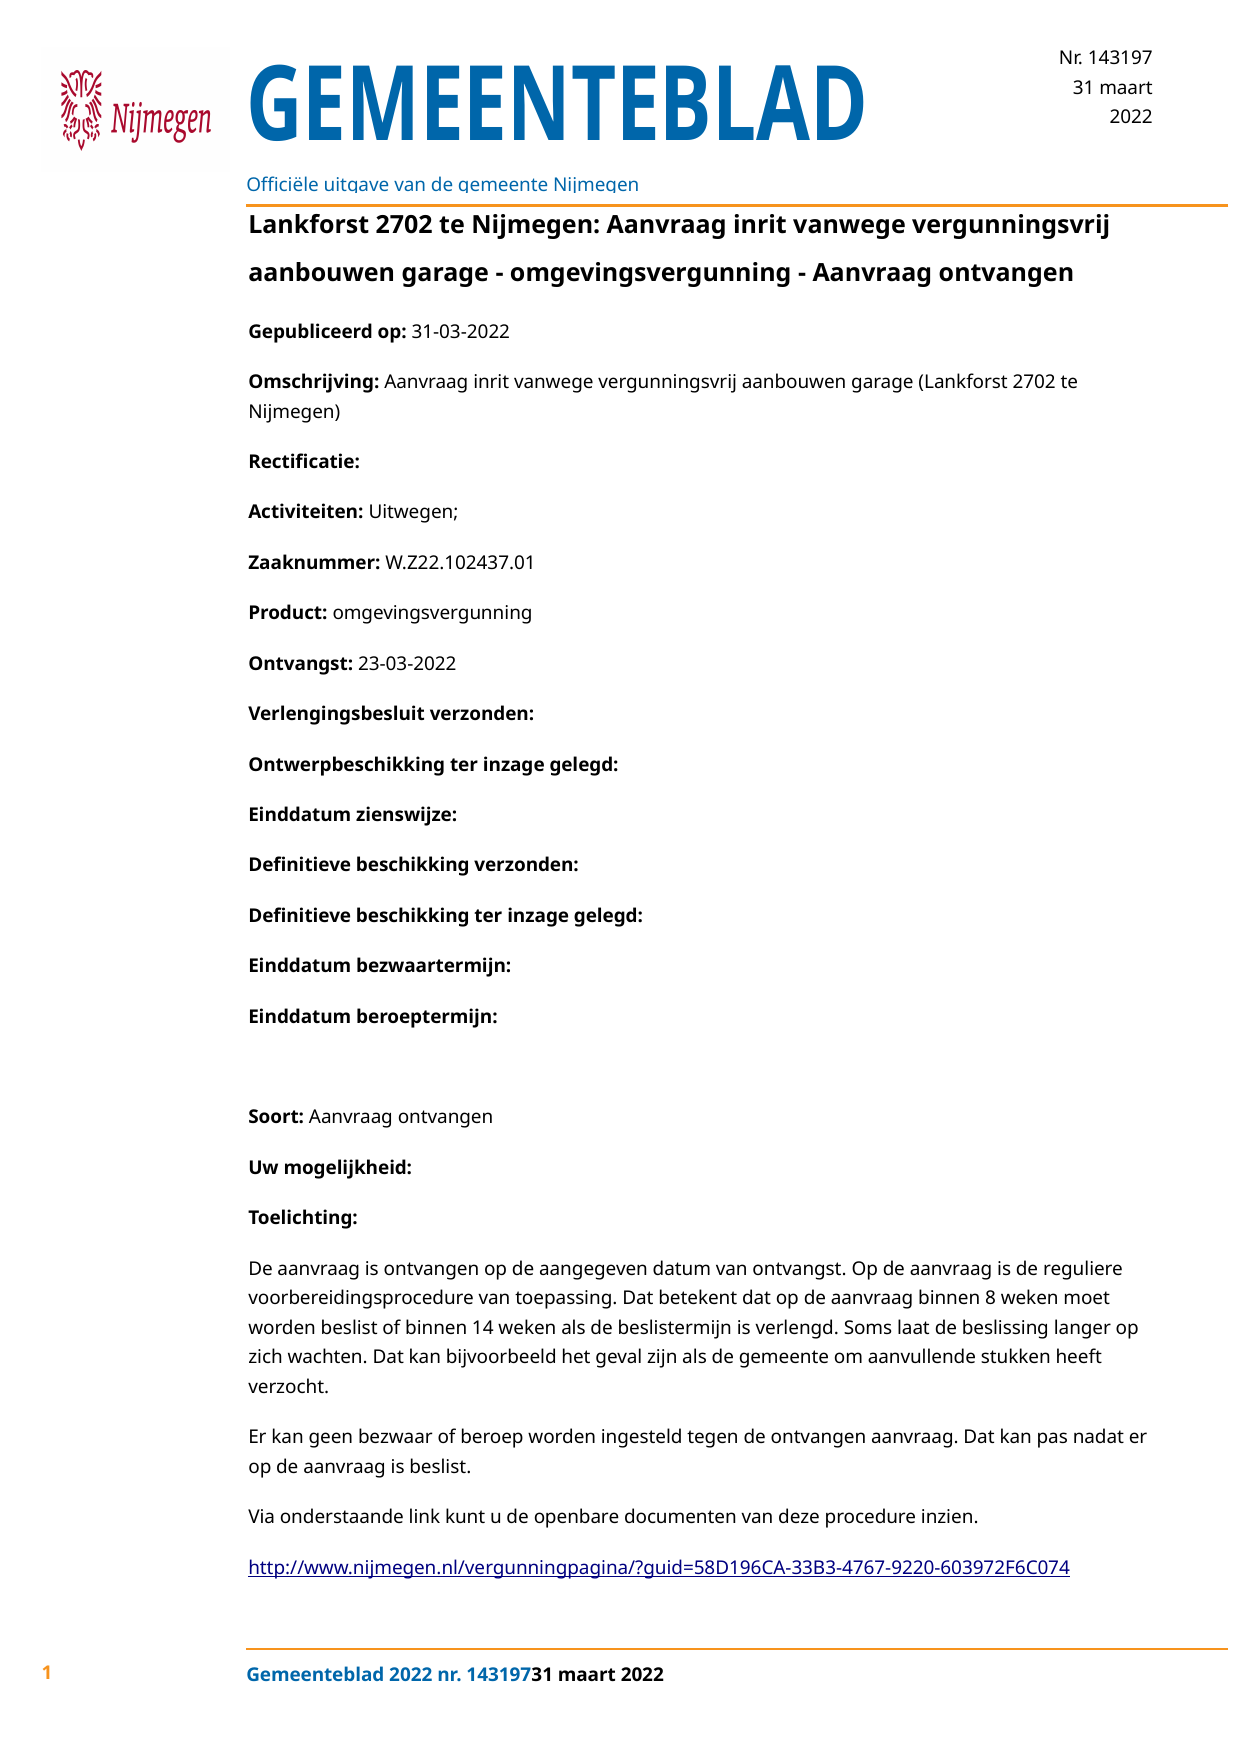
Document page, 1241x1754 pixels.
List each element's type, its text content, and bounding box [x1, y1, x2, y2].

text http://www.nijmegen.nl/vergunningpagina/?guid=58D196CA-33B3-4767-9220-603972F6C074 [248, 1554, 1152, 1580]
text Activiteiten: Uitwegen; [248, 499, 1152, 524]
text Lankforst 2702 te Nijmegen: Aanvraag inrit vanwege vergunningsvrij aanbouwen garage - omgevingsvergunning - Aanvraag ontvangen [248, 207, 1152, 288]
text Zaaknummer: W.Z22.102437.01 [248, 549, 1152, 575]
text Product: omgevingsvergunning [248, 599, 1152, 625]
text Gepubliceerd op: 31-03-2022 [248, 318, 1152, 344]
text Definitieve beschikking verzonden: [248, 852, 1152, 877]
text Einddatum beroeptermijn: [248, 1003, 1152, 1029]
text Einddatum zienswijze: [248, 801, 1152, 827]
text Einddatum bezwaartermijn: [248, 952, 1152, 978]
text Omschrijving: Aanvraag inrit vanwege vergunningsvrij aanbouwen garage (Lankforst 2702 te Nijmegen) [248, 368, 1152, 424]
text Er kan geen bezwaar of beroep worden ingesteld tegen de ontvangen aanvraag. Dat kan pas nadat er op de aanvraag is beslist. [248, 1424, 1152, 1479]
text Rectificatie: [248, 448, 1152, 474]
text Toelichting: [248, 1204, 1152, 1230]
text Via onderstaande link kunt u de openbare documenten van deze procedure inzien. [248, 1504, 1152, 1529]
text Definitieve beschikking ter inzage gelegd: [248, 902, 1152, 928]
text Verlengingsbesluit verzonden: [248, 700, 1152, 726]
text Uw mogelijkheid: [248, 1154, 1152, 1180]
text Soort: Aanvraag ontvangen [248, 1104, 1152, 1129]
picture [41, 47, 231, 172]
text De aanvraag is ontvangen op de aangegeven datum van ontvangst. Op de aanvraag is de reguliere voorbereidingsprocedure van toepassing. Dat betekent dat op de aanvraag binnen 8 weken moet worden beslist of binnen 14 weken als de beslistermijn is verlengd. Soms laat de beslissing langer op zich wachten. Dat kan bijvoorbeeld het geval zijn als de gemeente om aanvullende stukken heeft verzocht. [248, 1255, 1152, 1399]
text Ontvangst: 23-03-2022 [248, 650, 1152, 676]
text Ontwerpbeschikking ter inzage gelegd: [248, 751, 1152, 777]
